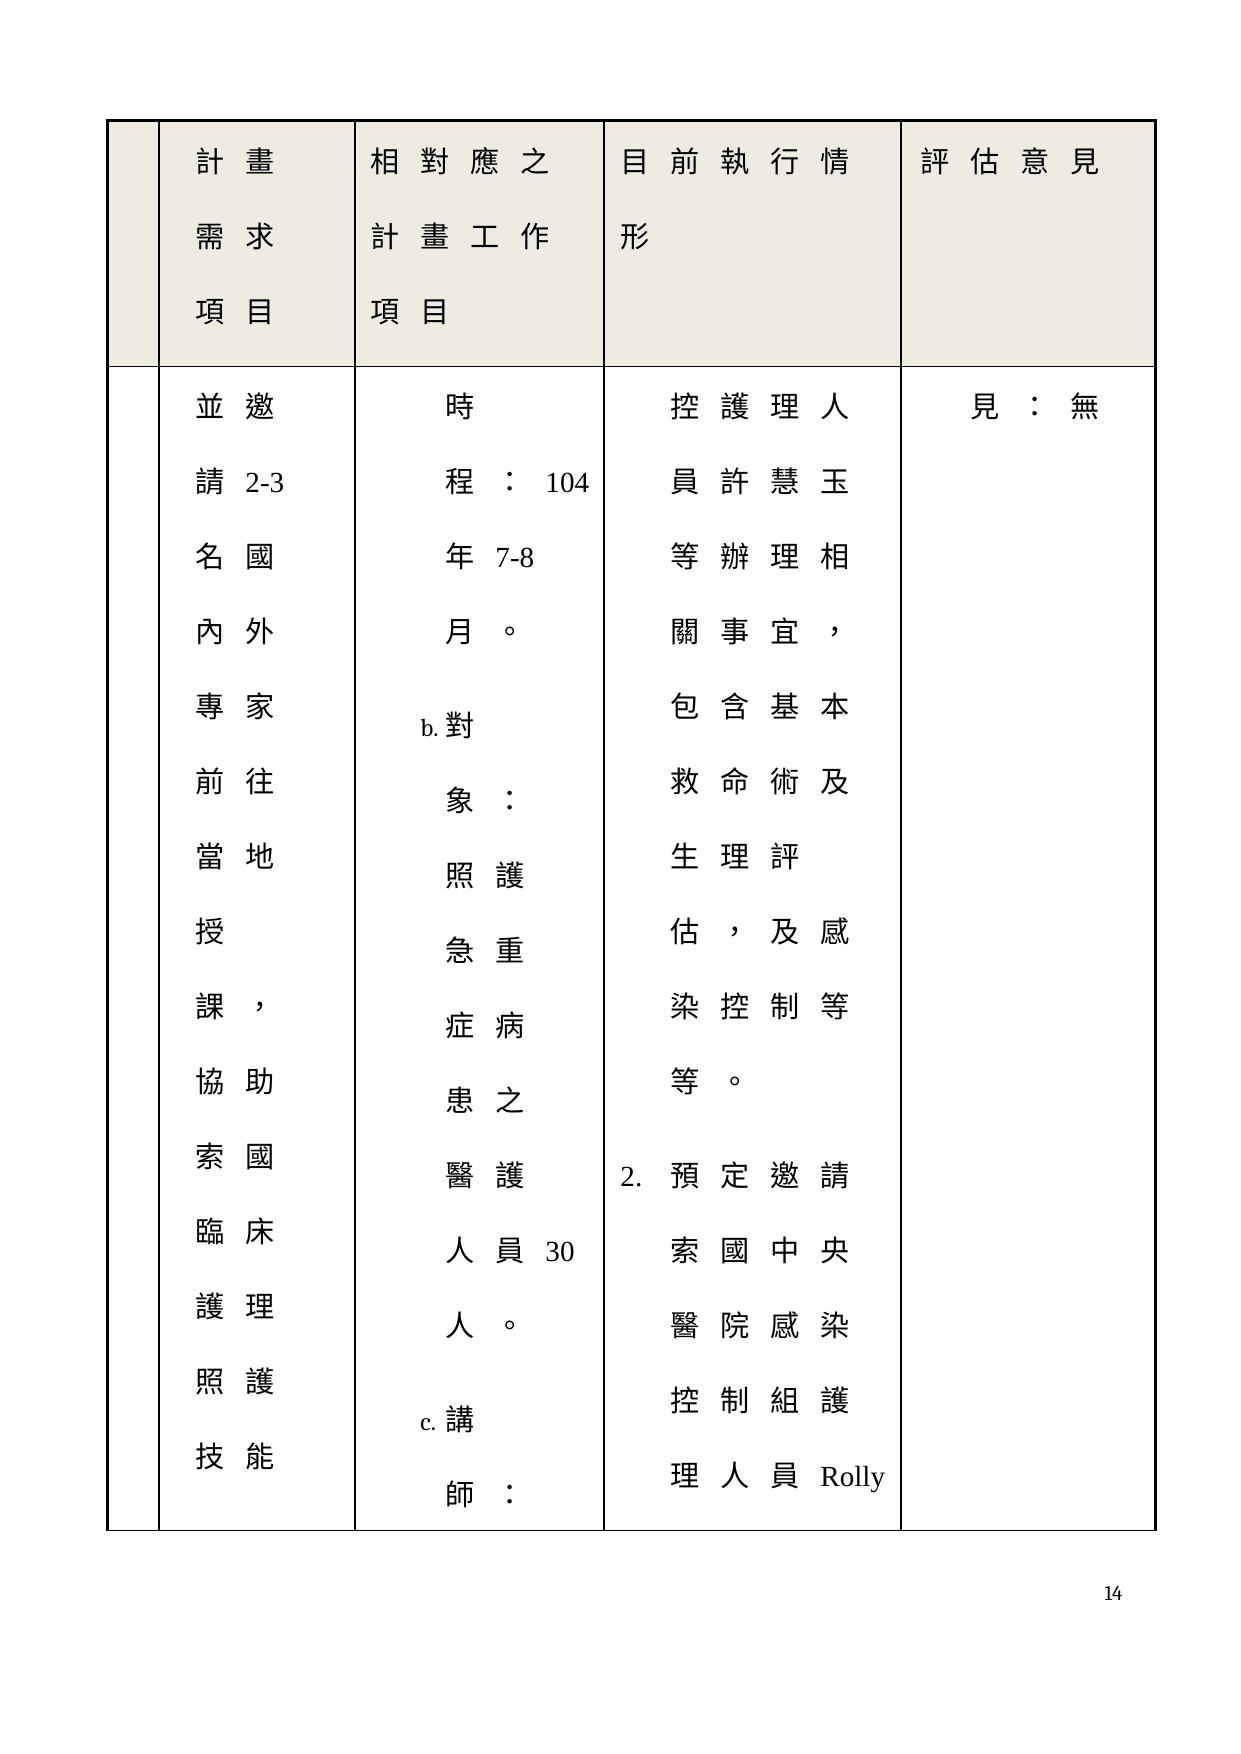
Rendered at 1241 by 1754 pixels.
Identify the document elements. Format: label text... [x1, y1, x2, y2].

table_header 相對應之計畫工作項目 [356, 122, 603, 366]
table_cell 臨床護理照護及感染控制提昇計畫。 預定時程：104年7-8月。 對象：照護急重症病患之醫護人員30人。 講師：當地講師1-2位，國內講師2-3位。 天數：3天。 [356, 367, 603, 1530]
table_header [109, 122, 158, 366]
table_cell 並邀請2-3名國內外專家前往當地授課，協助索國臨床護理照護技能 [160, 367, 354, 1530]
table_header 計畫需求項目 [160, 122, 354, 366]
table_header 評估意見 [902, 122, 1154, 366]
table_cell 控護理人員許慧玉等辦理相關事宜，包含基本救命術及生理評估，及感染控制等等。 預定邀請索國中央醫院感染控制組護理人員Rolly [605, 367, 900, 1530]
table_cell 計畫執行是否符合預期： ▓是 □否 其他意見：無 [902, 367, 1154, 1530]
table_header 目前執行情形 [605, 122, 900, 366]
table_cell [109, 367, 158, 1530]
